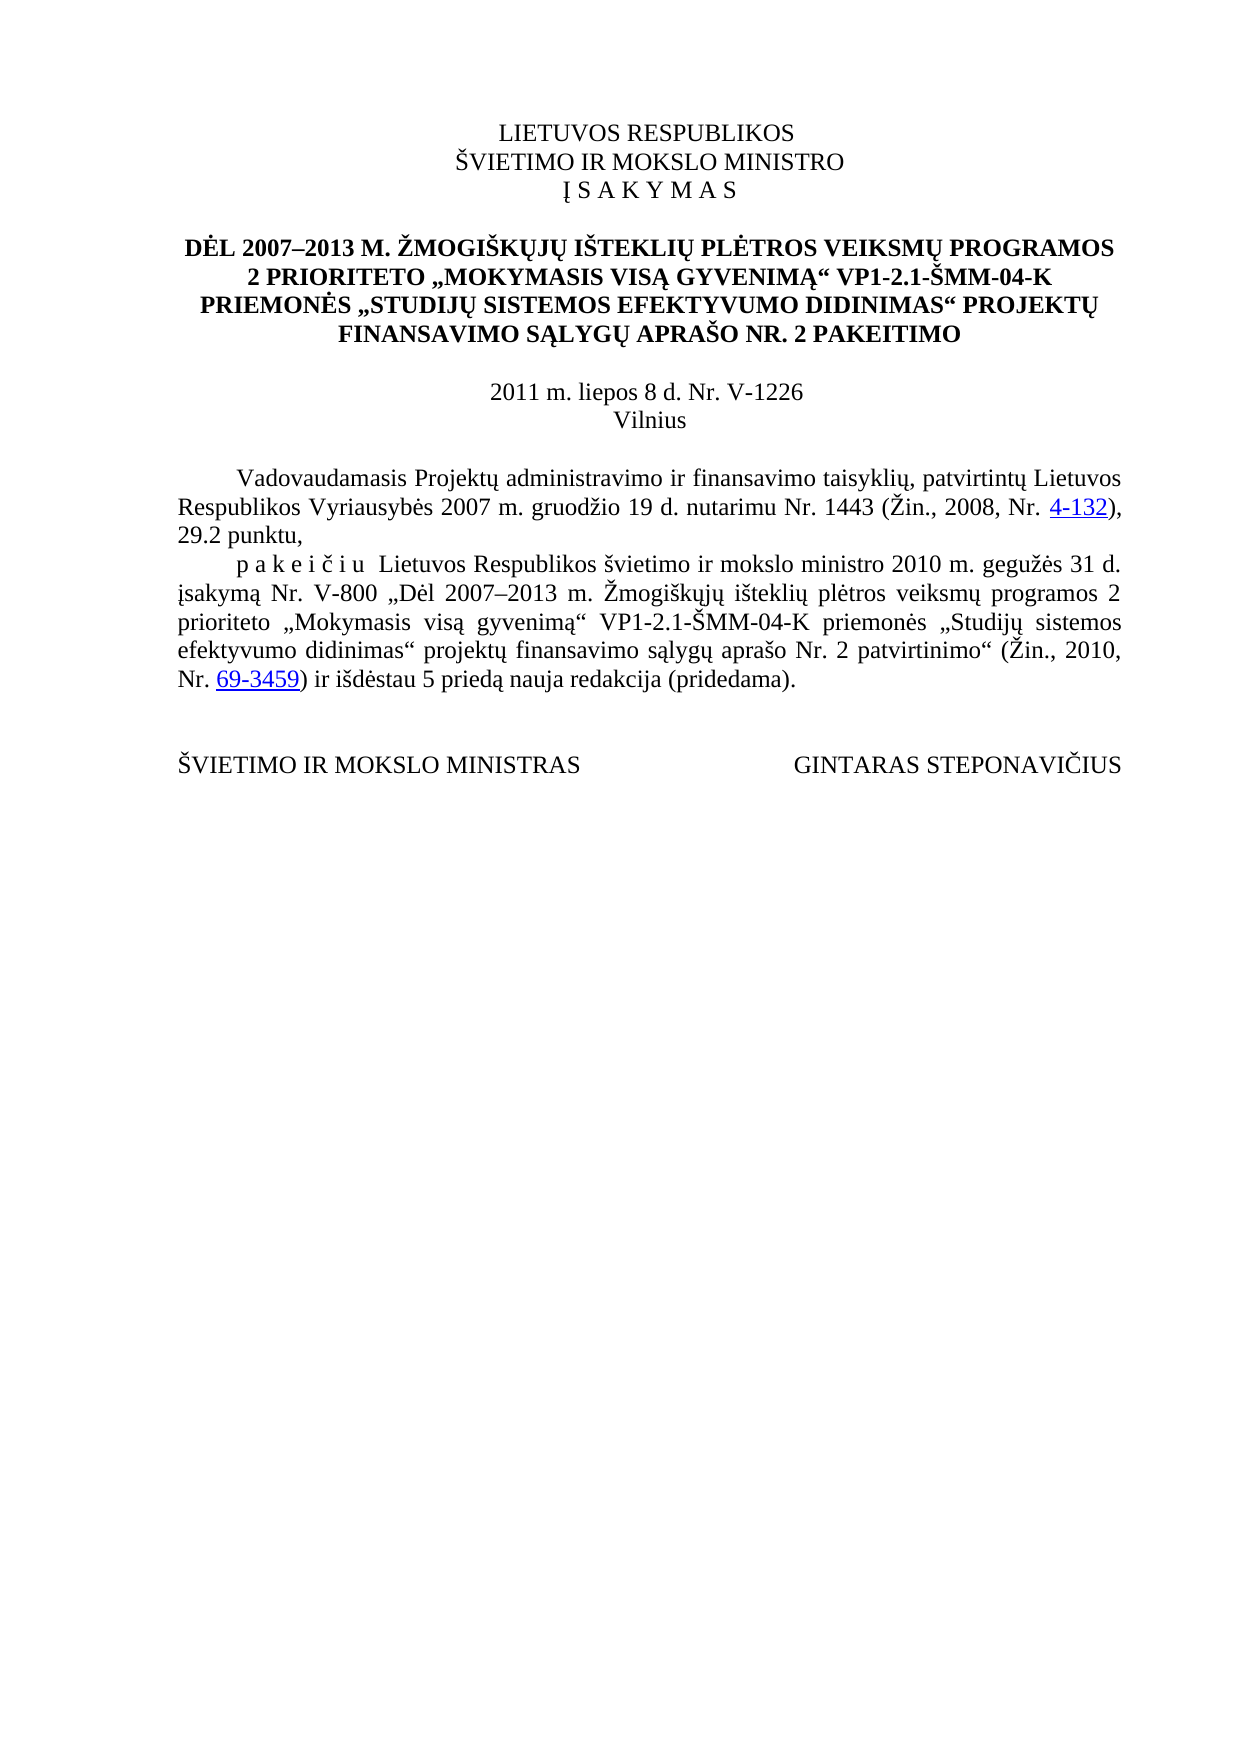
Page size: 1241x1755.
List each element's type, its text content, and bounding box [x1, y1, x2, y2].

text ŠVIETIMO IR MOKSLO MINISTRO [177, 147, 1122, 176]
text Vilnius [177, 406, 1122, 434]
text LIETUVOS RESPUBLIKOS [177, 118, 1122, 147]
text DĖL 2007–2013 M. ŽMOGIŠKŲJŲ IŠTEKLIŲ PLĖTROS VEIKSMŲ PROGRAMOS 2 PRIORITETO „MOKYMASIS VISĄ GYVENIMĄ“ VP1-2.1-ŠMM-04-K PRIEMONĖS „STUDIJŲ SISTEMOS EFEKTYVUMO DIDINIMAS“ PROJEKTŲ FINANSAVIMO SĄLYGŲ APRAŠO Nr. 2 PAKEITIMO [177, 233, 1122, 348]
text Švietimo ir mokslo ministras Gintaras Steponavičius [177, 751, 1122, 779]
text Vadovaudamasis Projektų administravimo ir finansavimo taisyklių, patvirtintų Lietuvos Respublikos Vyriausybės 2007 m. gruodžio 19 d. nutarimu Nr. 1443 (Žin., 2008, Nr. 4-132), 29.2 punktu, [177, 463, 1122, 549]
text 2011 m. liepos 8 d. Nr. V-1226 [177, 377, 1122, 406]
text ĮSAKYMAS [177, 176, 1122, 204]
text pakeičiu Lietuvos Respublikos švietimo ir mokslo ministro 2010 m. gegužės 31 d. įsakymą Nr. V-800 „Dėl 2007–2013 m. Žmogiškųjų išteklių plėtros veiksmų programos 2 prioriteto „Mokymasis visą gyvenimą“ VP1-2.1-ŠMM-04-K priemonės „Studijų sistemos efektyvumo didinimas“ projektų finansavimo sąlygų aprašo Nr. 2 patvirtinimo“ (Žin., 2010, Nr. 69-3459) ir išdėstau 5 priedą nauja redakcija (pridedama). [177, 549, 1122, 693]
